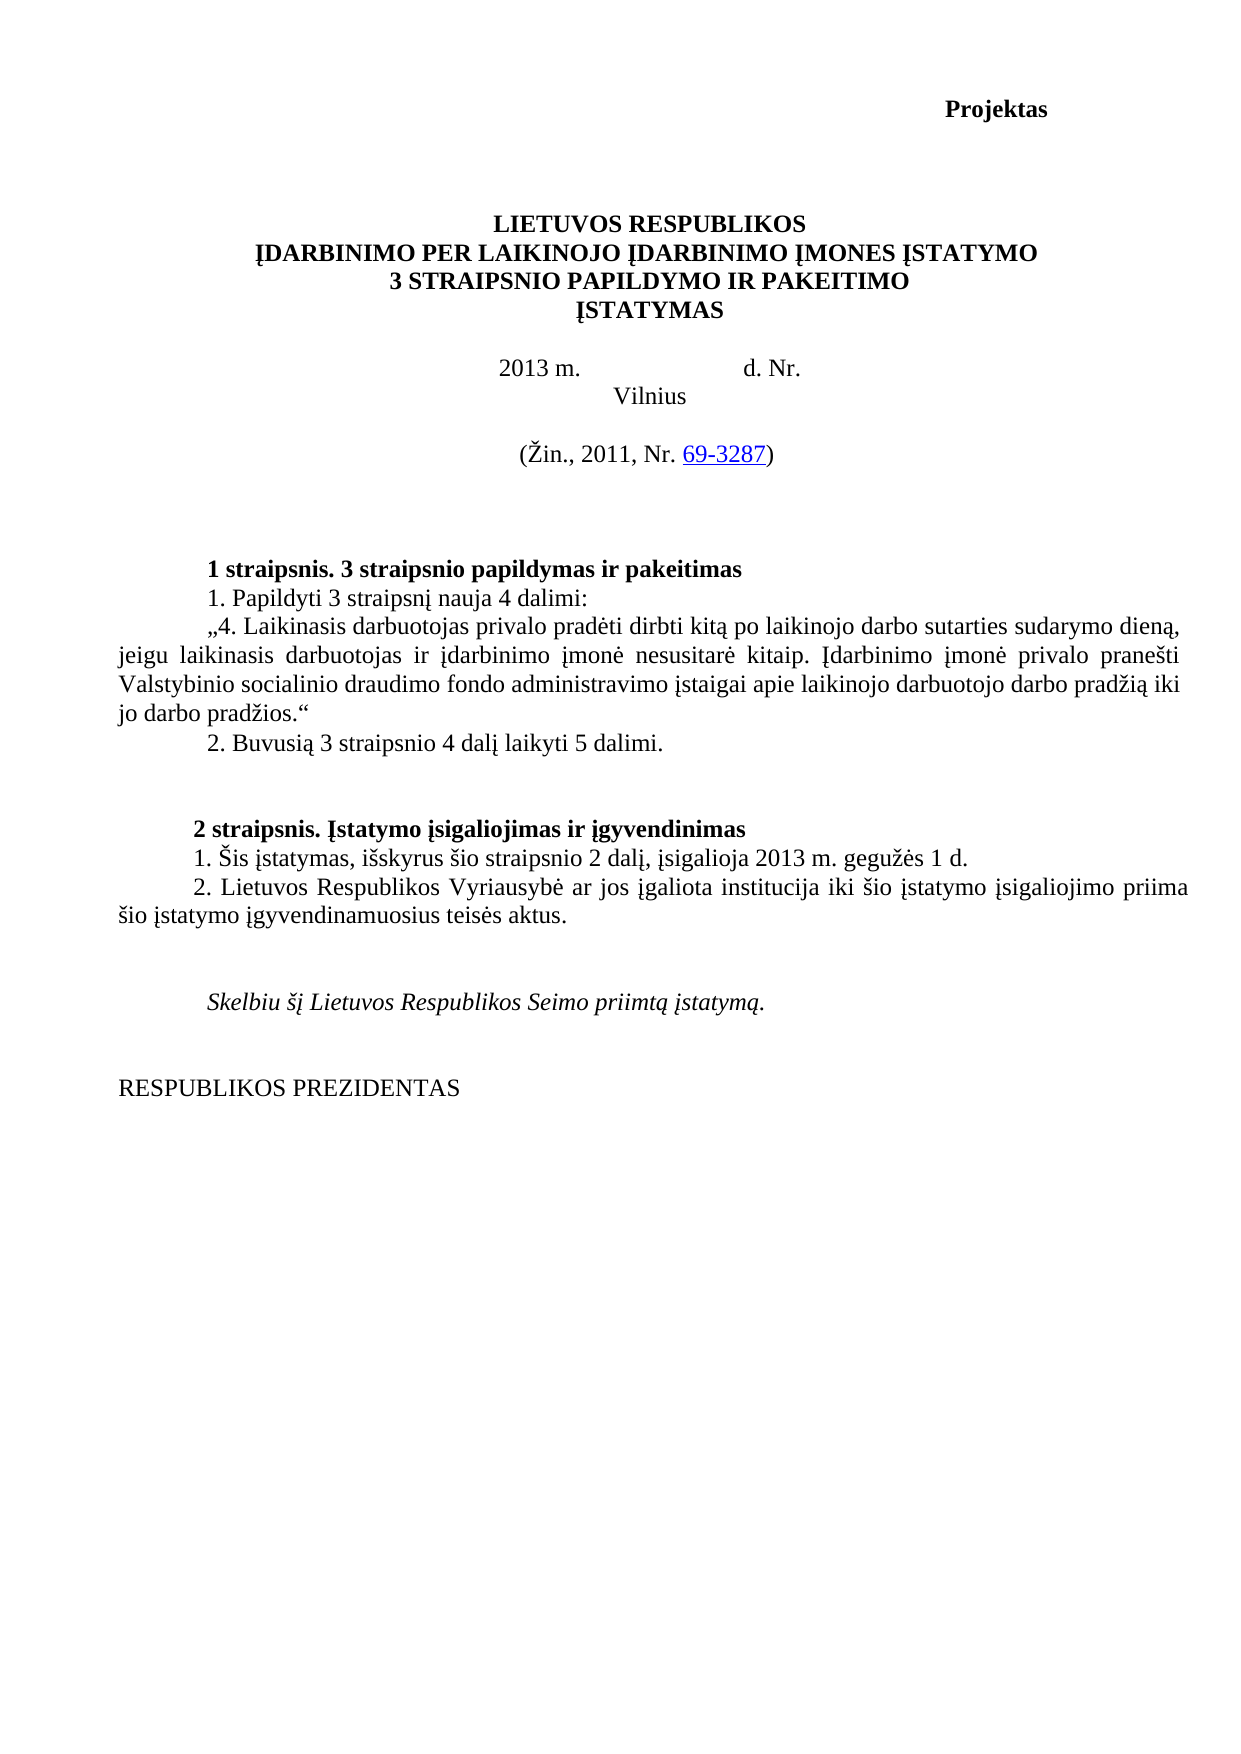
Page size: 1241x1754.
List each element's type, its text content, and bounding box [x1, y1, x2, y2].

text RESPUBLIKOS PREZIDENTAS [118, 1073, 1181, 1102]
text LIETUVOS RESPUBLIKOS [118, 209, 1181, 238]
text Projektas [945, 94, 1181, 123]
text „4. Laikinasis darbuotojas privalo pradėti dirbti kitą po laikinojo darbo sutarties sudarymo dieną, jeigu laikinasis darbuotojas ir įdarbinimo įmonė nesusitarė kitaip. Įdarbinimo įmonė privalo pranešti Valstybinio socialinio draudimo fondo administravimo įstaigai apie laikinojo darbuotojo darbo pradžią iki jo darbo pradžios.“ [118, 611, 1181, 728]
text 1 straipsnis. 3 straipsnio papildymas ir pakeitimas [118, 554, 1181, 583]
text 2. Lietuvos Respublikos Vyriausybė ar jos įgaliota institucija iki šio įstatymo įsigaliojimo priima šio įstatymo įgyvendinamuosius teisės aktus. [118, 872, 1190, 929]
text Vilnius [118, 381, 1181, 410]
text (Žin., 2011, Nr. 69-3287) [118, 439, 1181, 468]
text 2 straipsnis. Įstatymo įsigaliojimas ir įgyvendinimas [118, 814, 1181, 843]
text ĮSTATYMAS [118, 295, 1181, 324]
text ĮDARBINIMO PER LAIKINOJO ĮDARBINIMO ĮMONES ĮSTATYMO [118, 238, 1181, 266]
text 1. Papildyti 3 straipsnį nauja 4 dalimi: [118, 583, 1181, 611]
text 2013 m. d. Nr. [118, 353, 1181, 381]
text 2. Buvusią 3 straipsnio 4 dalį laikyti 5 dalimi. [118, 728, 1181, 757]
text 1. Šis įstatymas, išskyrus šio straipsnio 2 dalį, įsigalioja 2013 m. gegužės 1 d. [118, 843, 1190, 872]
text 3 STRAIPSNIO PAPILDYMO IR PAKEITIMO [118, 266, 1181, 295]
text Skelbiu šį Lietuvos Respublikos Seimo priimtą įstatymą. [118, 987, 1181, 1015]
